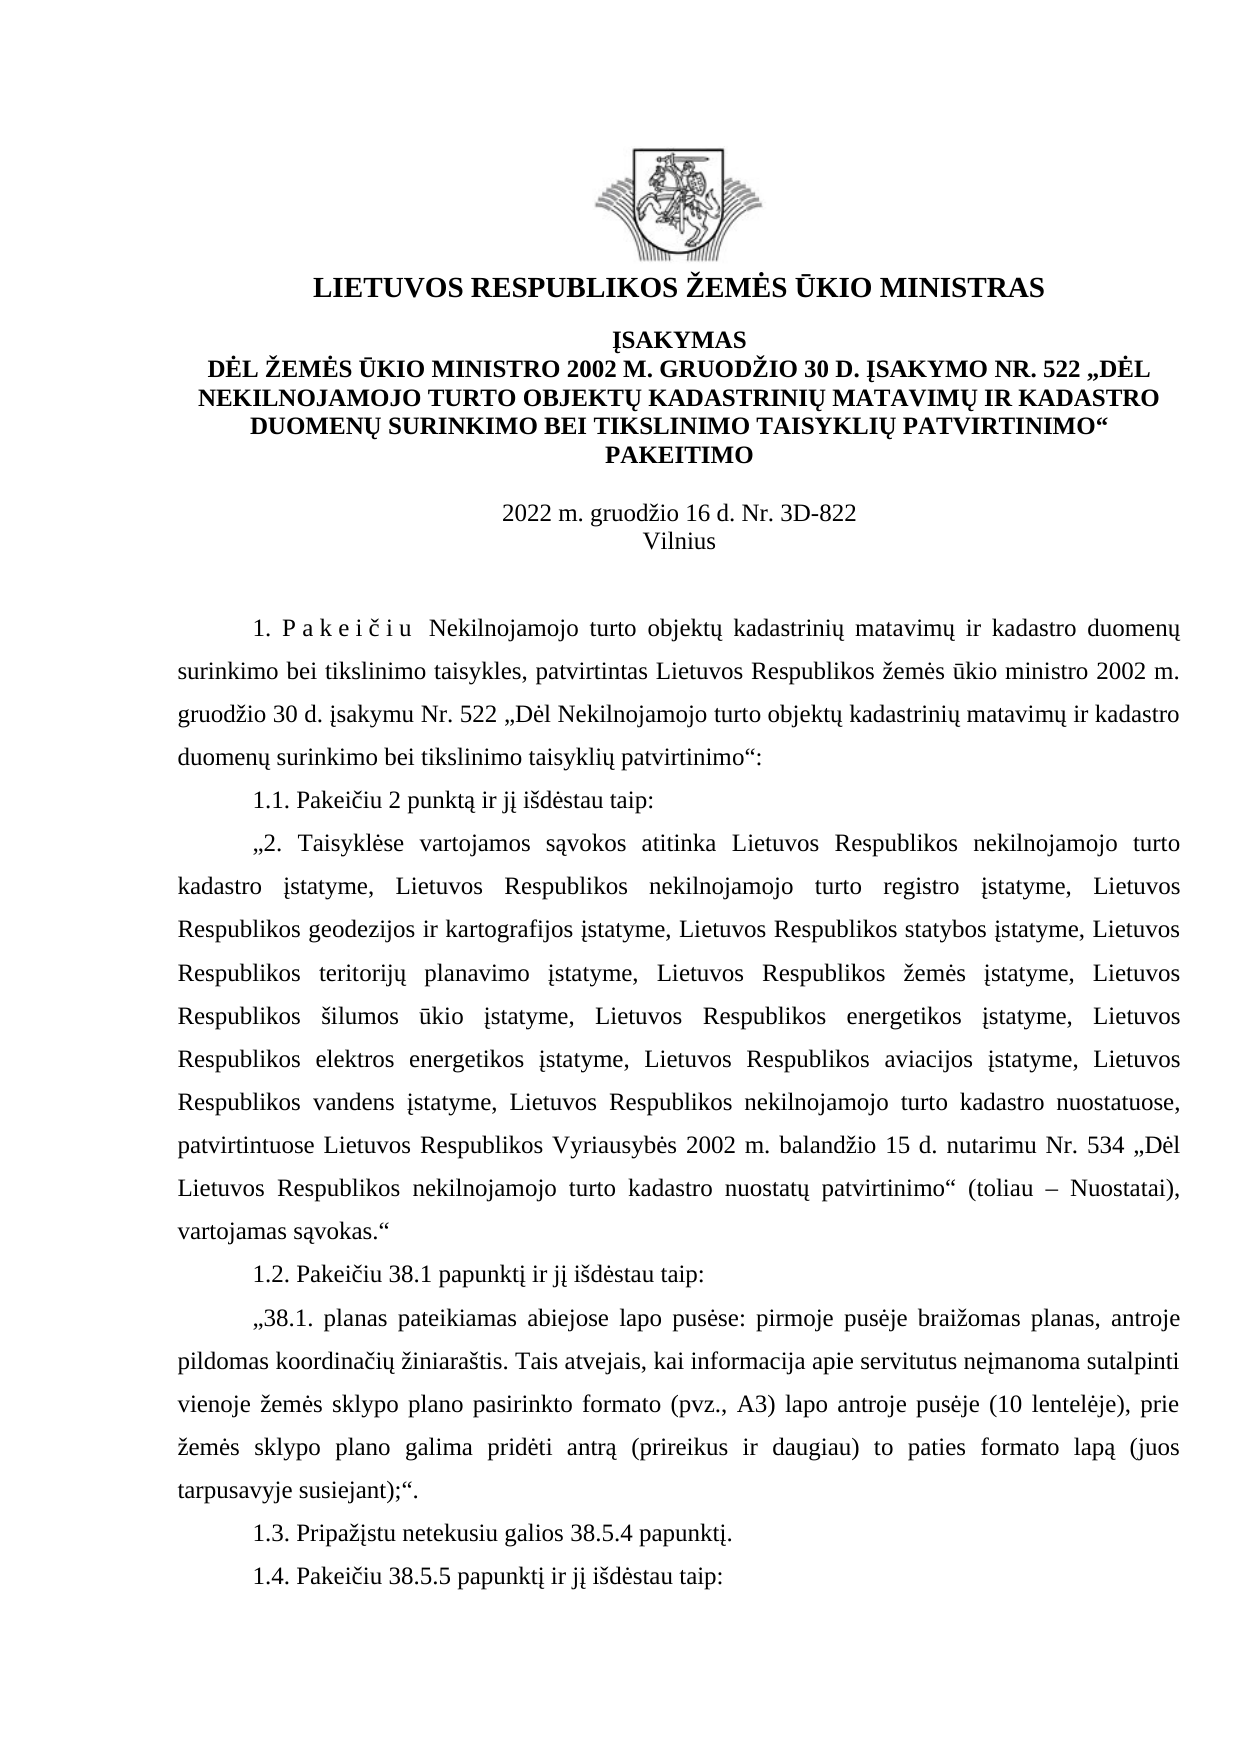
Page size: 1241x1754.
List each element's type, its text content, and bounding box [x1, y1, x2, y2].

text 1.1. Pakeičiu 2 punktą ir jį išdėstau taip: [177, 785, 1181, 814]
text 2022 m. gruodžio 16 d. Nr. 3D-822 [177, 498, 1181, 526]
text 1. Pakeičiu Nekilnojamojo turto objektų kadastrinių matavimų ir kadastro duomenų surinkimo bei tikslinimo taisykles, patvirtintas Lietuvos Respublikos žemės ūkio ministro 2002 m. gruodžio 30 d. įsakymu Nr. 522 „Dėl Nekilnojamojo turto objektų kadastrinių matavimų ir kadastro duomenų surinkimo bei tikslinimo taisyklių patvirtinimo“: [177, 613, 1181, 771]
text 1.4. Pakeičiu 38.5.5 papunktį ir jį išdėstau taip: [177, 1561, 1181, 1590]
text ĮSAKYMAS [177, 325, 1181, 354]
text 1.2. Pakeičiu 38.1 papunktį ir jį išdėstau taip: [177, 1259, 1181, 1288]
text „38.1. planas pateikiamas abiejose lapo pusėse: pirmoje pusėje braižomas planas, antroje pildomas koordinačių žiniaraštis. Tais atvejais, kai informacija apie servitutus neįmanoma sutalpinti vienoje žemės sklypo plano pasirinkto formato (pvz., A3) lapo antroje pusėje (10 lentelėje), prie žemės sklypo plano galima pridėti antrą (prireikus ir daugiau) to paties formato lapą (juos tarpusavyje susiejant);“. [177, 1303, 1181, 1504]
text 1.3. Pripažįstu netekusiu galios 38.5.4 papunktį. [177, 1518, 1181, 1547]
text DĖL ŽEMĖS ŪKIO MINISTRO 2002 M. GRUODŽIO 30 D. ĮSAKYMO NR. 522 „DĖL NEKILNOJAMOJO TURTO OBJEKTŲ KADASTRINIŲ MATAVIMŲ IR KADASTRO DUOMENŲ SURINKIMO BEI TIKSLINIMO TAISYKLIŲ PATVIRTINIMO“ PAKEITIMO [177, 354, 1181, 469]
text LIETUVOS RESPUBLIKOS ŽEMĖS ŪKIO MINISTRAS [177, 270, 1181, 303]
text Vilnius [177, 526, 1181, 555]
text „2. Taisyklėse vartojamos sąvokos atitinka Lietuvos Respublikos nekilnojamojo turto kadastro įstatyme, Lietuvos Respublikos nekilnojamojo turto registro įstatyme, Lietuvos Respublikos geodezijos ir kartografijos įstatyme, Lietuvos Respublikos statybos įstatyme, Lietuvos Respublikos teritorijų planavimo įstatyme, Lietuvos Respublikos žemės įstatyme, Lietuvos Respublikos šilumos ūkio įstatyme, Lietuvos Respublikos energetikos įstatyme, Lietuvos Respublikos elektros energetikos įstatyme, Lietuvos Respublikos aviacijos įstatyme, Lietuvos Respublikos vandens įstatyme, Lietuvos Respublikos nekilnojamojo turto kadastro nuostatuose, patvirtintuose Lietuvos Respublikos Vyriausybės 2002 m. balandžio 15 d. nutarimu Nr. 534 „Dėl Lietuvos Respublikos nekilnojamojo turto kadastro nuostatų patvirtinimo“ (toliau – Nuostatai), vartojamas sąvokas.“ [177, 828, 1181, 1245]
